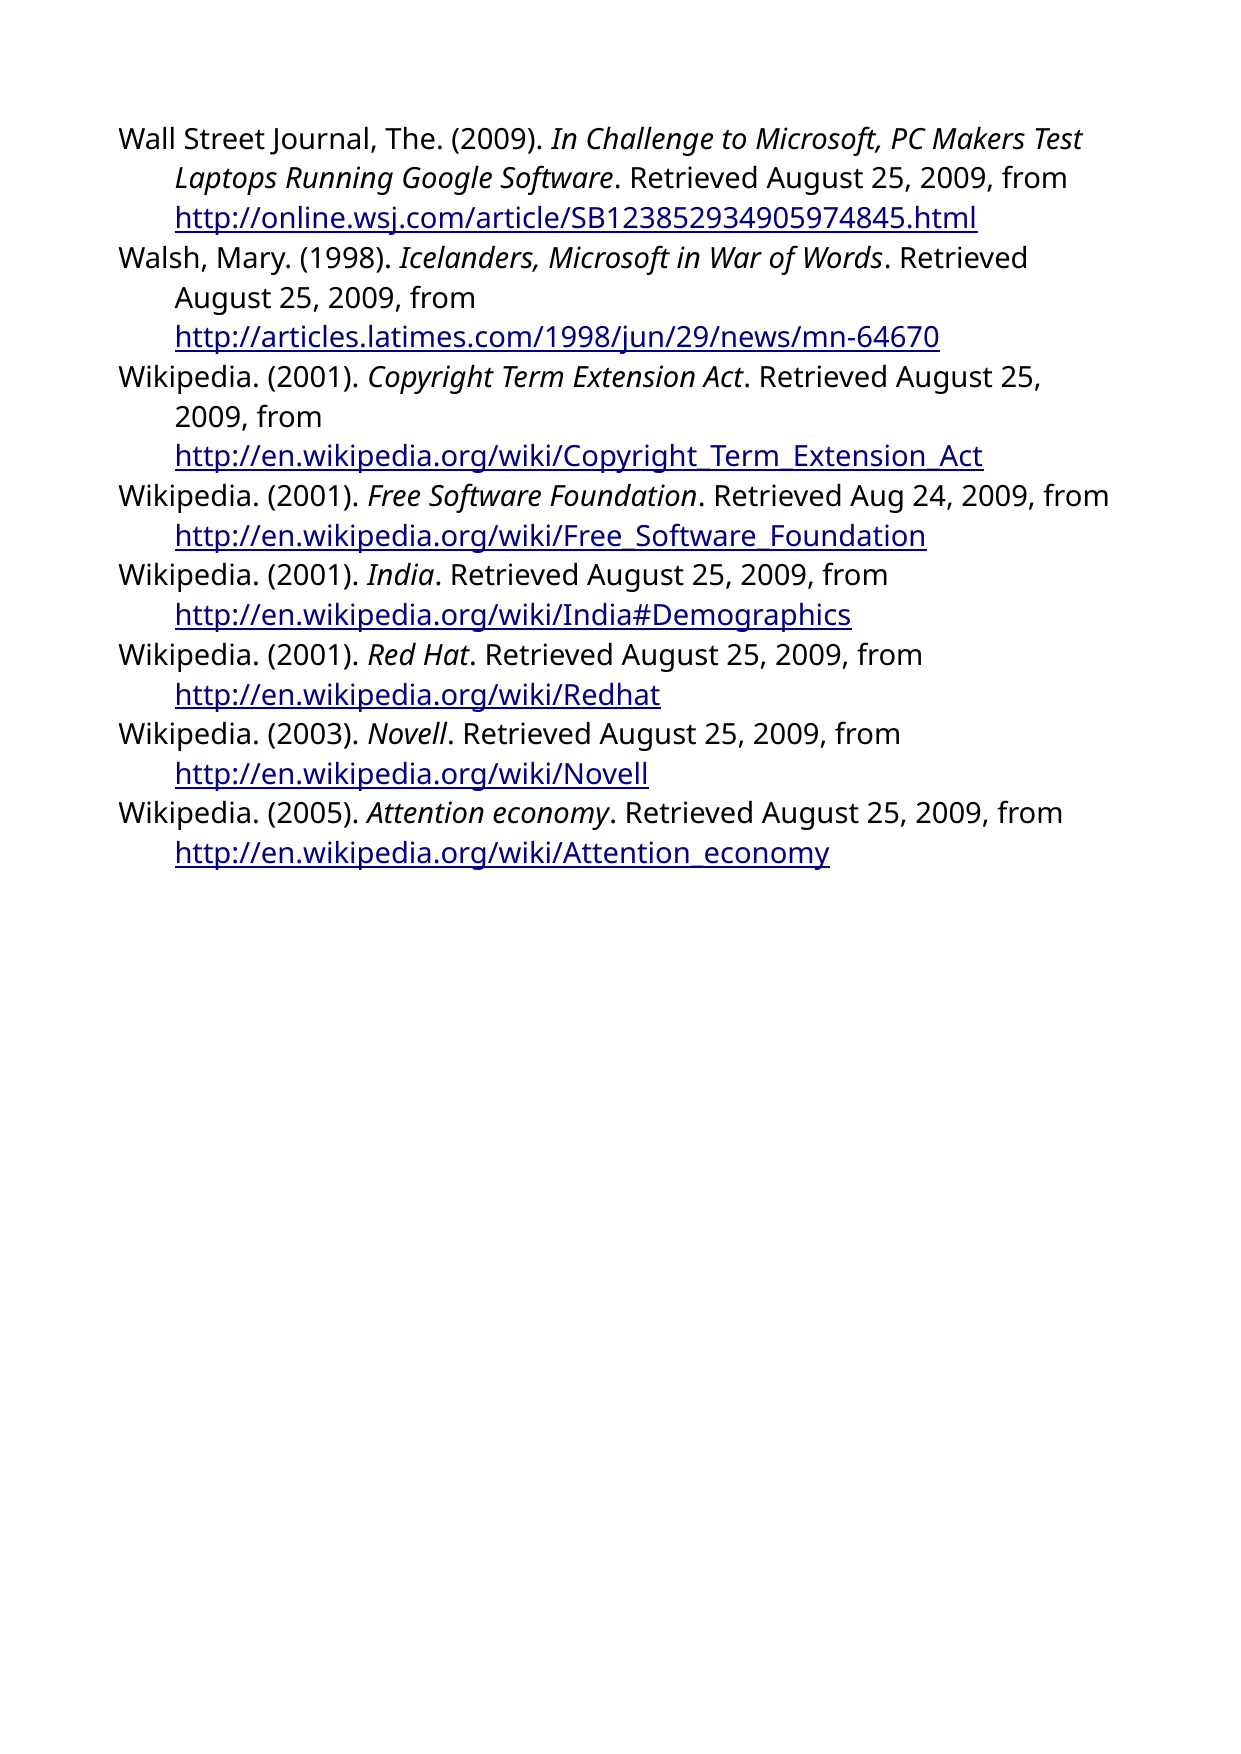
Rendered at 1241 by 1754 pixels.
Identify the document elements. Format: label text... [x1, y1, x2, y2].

list Wikipedia. (2001). India. Retrieved August 25, 2009, from http://en.wikipedia.org/wiki/India#Demographics [118, 555, 1122, 634]
list Wikipedia. (2001). Free Software Foundation. Retrieved Aug 24, 2009, from http://en.wikipedia.org/wiki/Free_Software_Foundation [118, 475, 1122, 555]
list Walsh, Mary. (1998). Icelanders, Microsoft in War of Words. Retrieved August 25, 2009, from http://articles.latimes.com/1998/jun/29/news/mn-64670 [118, 237, 1122, 356]
list Wikipedia. (2001). Red Hat. Retrieved August 25, 2009, from http://en.wikipedia.org/wiki/Redhat [118, 634, 1122, 713]
list Wikipedia. (2005). Attention economy. Retrieved August 25, 2009, from http://en.wikipedia.org/wiki/Attention_economy [118, 793, 1122, 872]
list Wikipedia. (2003). Novell. Retrieved August 25, 2009, from http://en.wikipedia.org/wiki/Novell [118, 713, 1122, 793]
list Wall Street Journal, The. (2009). In Challenge to Microsoft, PC Makers Test Laptops Running Google Software. Retrieved August 25, 2009, from http://online.wsj.com/article/SB123852934905974845.html [118, 118, 1122, 237]
list Wikipedia. (2001). Copyright Term Extension Act. Retrieved August 25, 2009, from http://en.wikipedia.org/wiki/Copyright_Term_Extension_Act [118, 356, 1122, 475]
